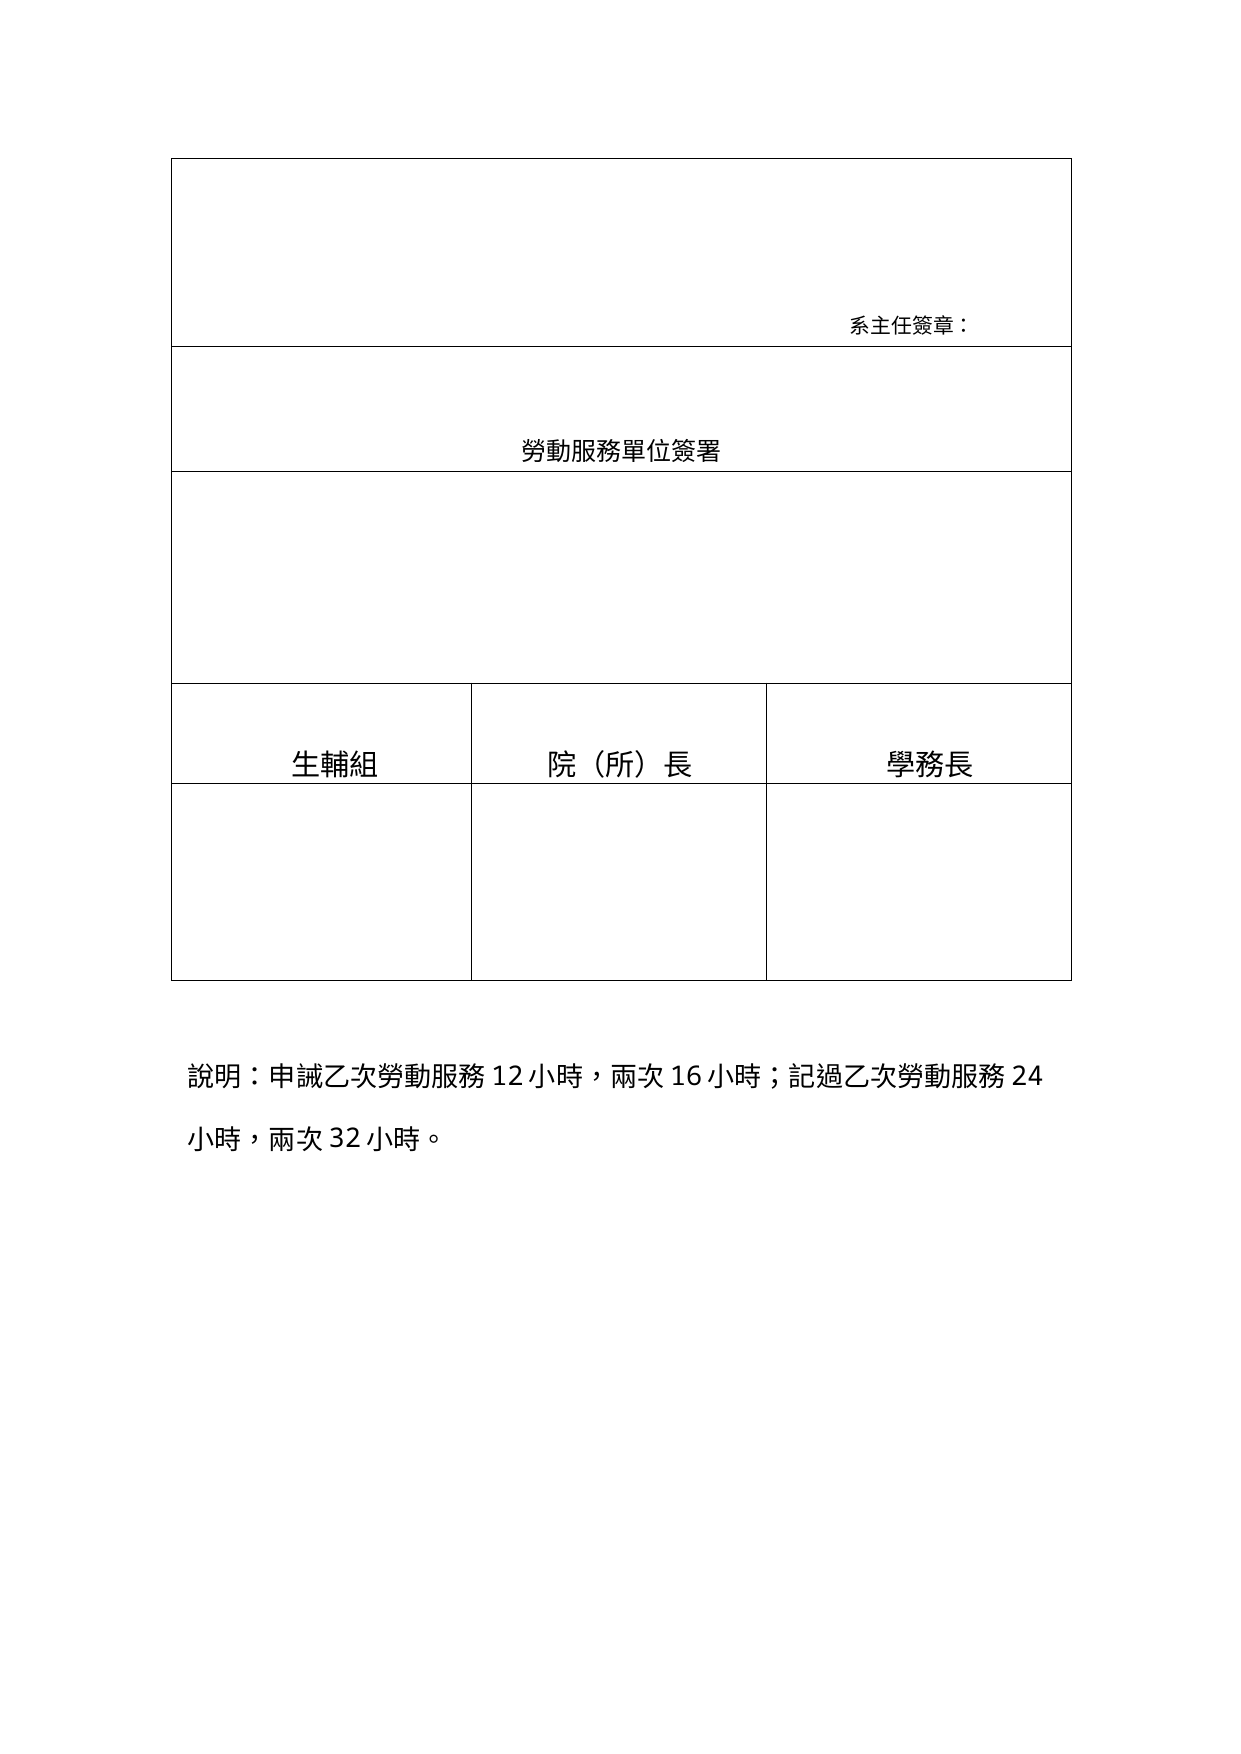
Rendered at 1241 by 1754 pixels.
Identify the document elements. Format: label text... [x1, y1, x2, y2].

table_cell 學務長 [767, 684, 1071, 783]
table_cell [472, 784, 766, 980]
text 說明：申誡乙次勞動服務12小時，兩次16小時；記過乙次勞動服務24 [187, 1033, 1053, 1096]
table_cell 勞動服務單位簽署 [172, 347, 1071, 471]
table_cell 系主任簽章： [172, 159, 1071, 346]
table_cell 生輔組 [172, 684, 471, 783]
text 小時，兩次32小時。 [187, 1096, 1053, 1158]
table_cell [172, 784, 471, 980]
table_cell 院（所）長 [472, 684, 766, 783]
table_cell [767, 784, 1071, 980]
table_cell [172, 472, 1071, 683]
